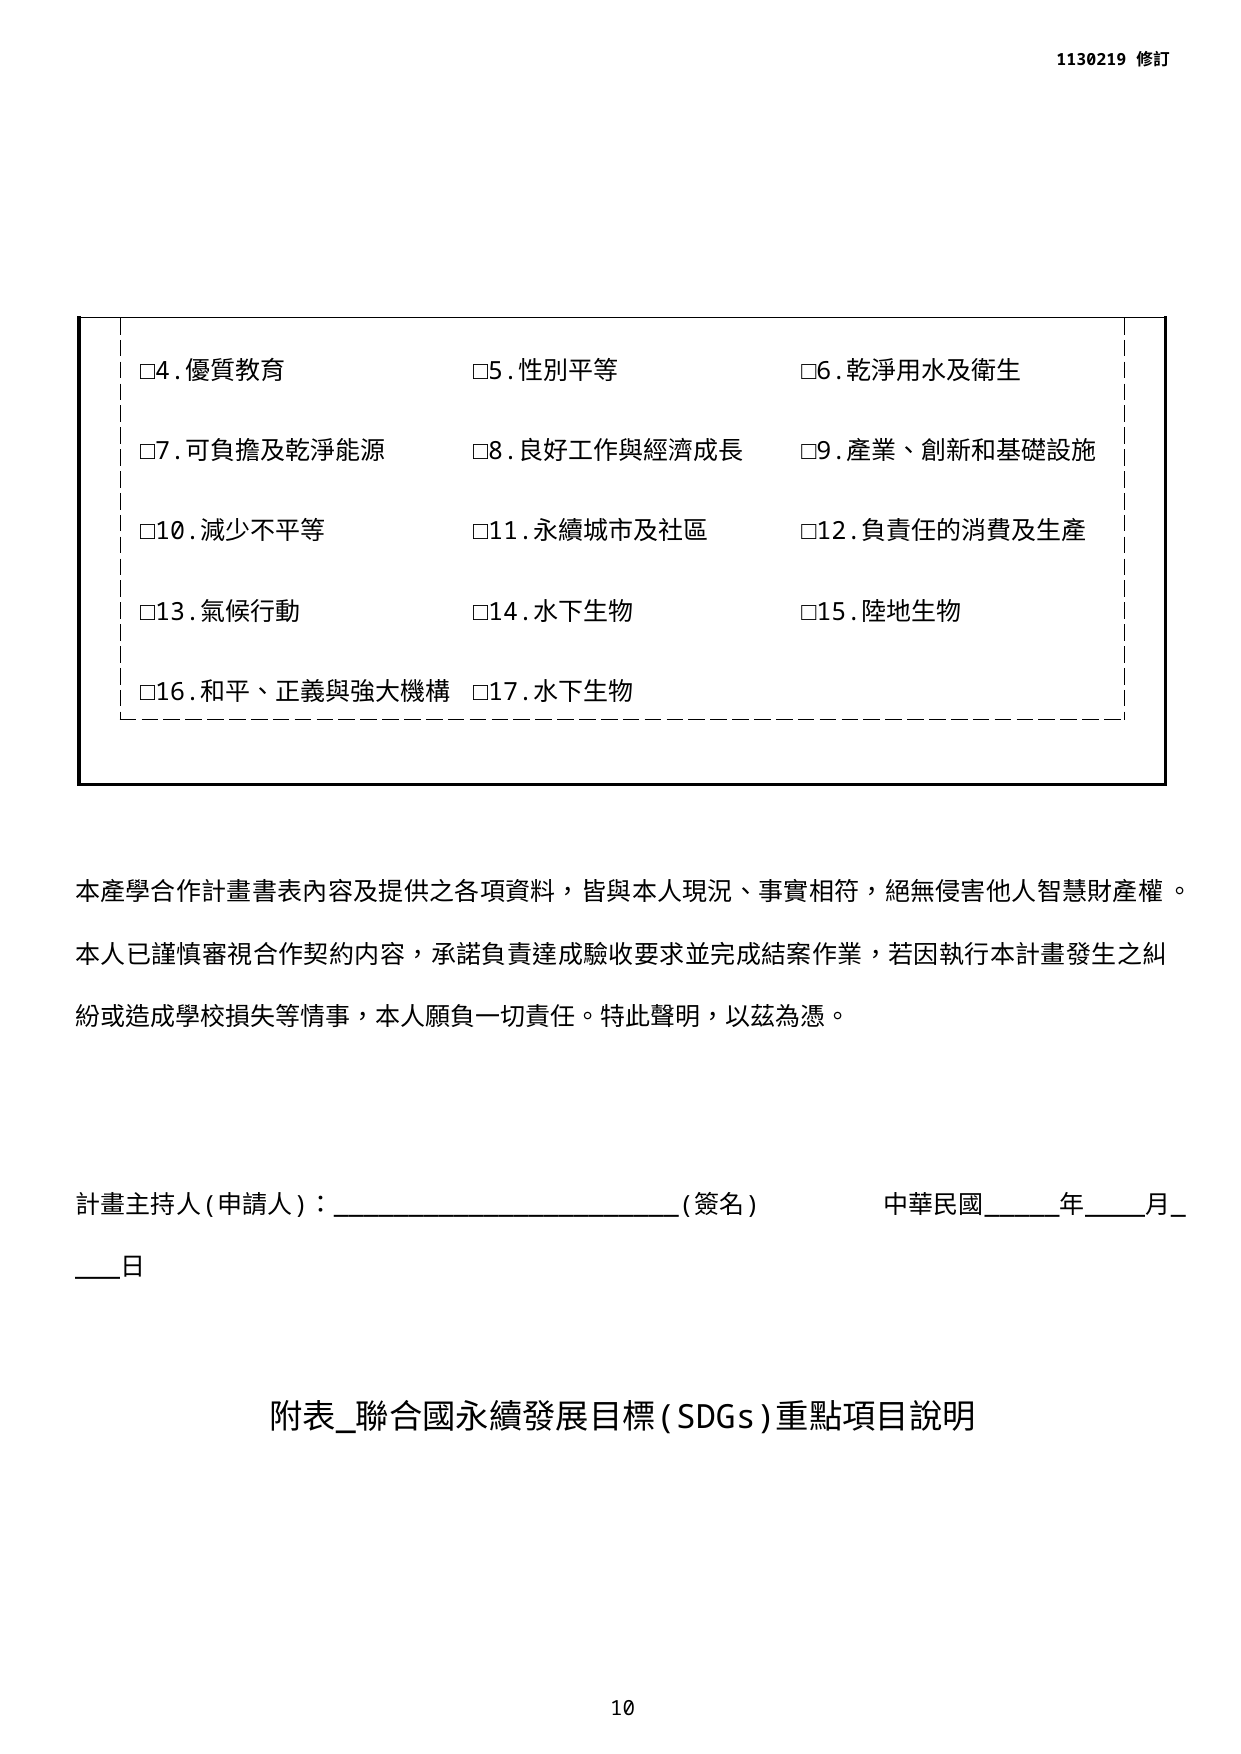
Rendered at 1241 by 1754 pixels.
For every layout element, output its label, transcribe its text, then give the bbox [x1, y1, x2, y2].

text 附表_聯合國永續發展目標(SDGs)重點項目說明 [75, 1372, 1169, 1434]
table_cell □11.永續城市及社區 [461, 478, 789, 558]
table_cell □8.良好工作與經濟成長 [461, 398, 789, 478]
table_cell □6.乾淨用水及衛生 [790, 318, 1124, 398]
table_cell □10.減少不平等 [120, 478, 461, 558]
table_cell □5.性別平等 [461, 318, 789, 398]
table_cell □9.產業、創新和基礎設施 [790, 398, 1124, 478]
table_cell [790, 639, 1124, 719]
table_cell □17.水下生物 [461, 639, 789, 719]
table_header [81, 318, 1164, 782]
table_cell □14.水下生物 [461, 559, 789, 639]
text 本產學合作計畫書表內容及提供之各項資料，皆與本人現況、事實相符，絕無侵害他人智慧財產權。本人已謹慎審視合作契約内容，承諾負責達成驗收要求並完成結案作業，若因執行本計畫發生之糾紛或造成學校損失等情事，本人願負一切責任。特此聲明，以茲為憑。 [75, 848, 1168, 1036]
table_cell □13.氣候行動 [120, 559, 461, 639]
table_cell □15.陸地生物 [790, 559, 1124, 639]
table_cell □12.負責任的消費及生產 [790, 478, 1124, 558]
table_cell □4.優質教育 [120, 318, 461, 398]
table_cell □16.和平、正義與強大機構 [120, 639, 461, 719]
table_cell □7.可負擔及乾淨能源 [120, 398, 461, 478]
text 計畫主持人(申請人)：_______________________(簽名) 中華民國_____年____月____日 [75, 1161, 1186, 1286]
